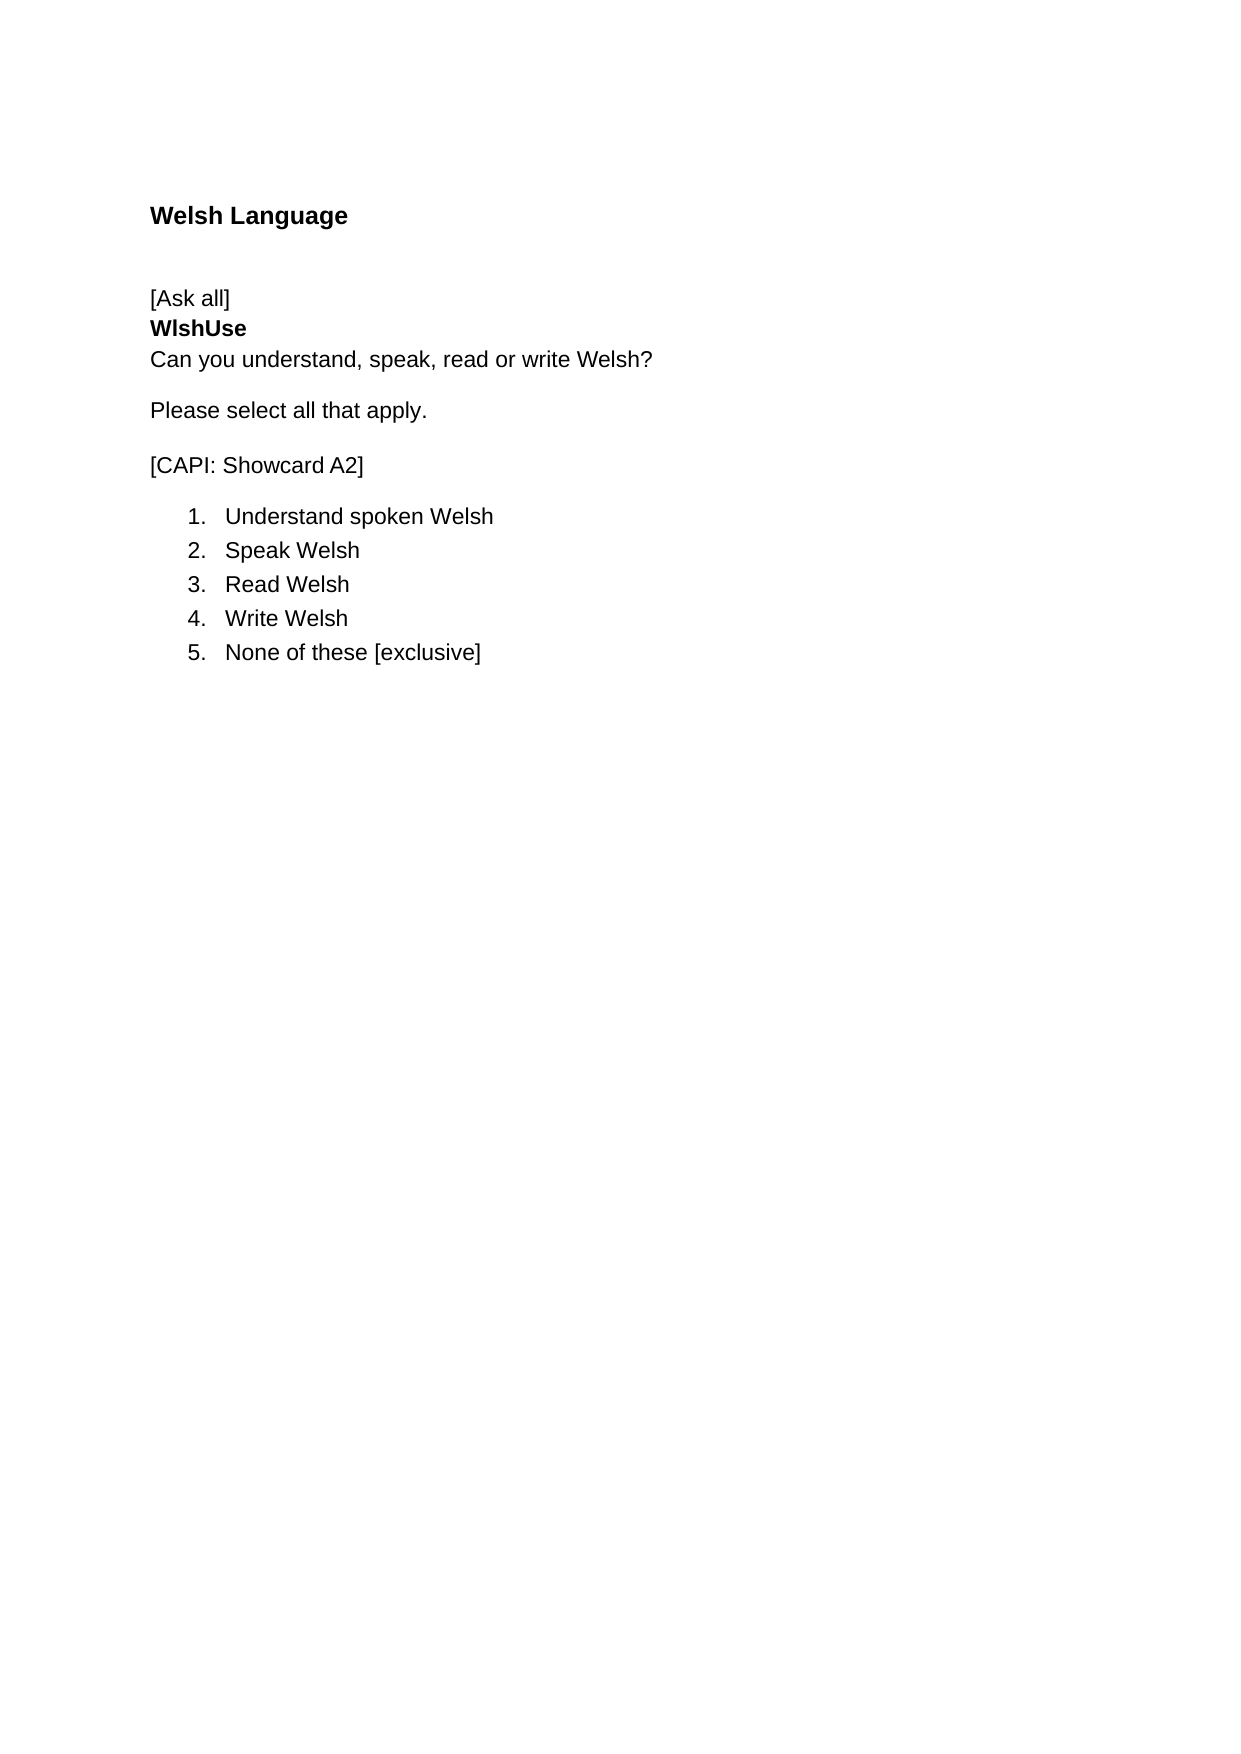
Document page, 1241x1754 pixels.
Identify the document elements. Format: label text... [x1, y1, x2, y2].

text [Ask all] [150, 285, 1090, 311]
subtitle Welsh Language [150, 201, 1090, 230]
list Write Welsh [187, 605, 1090, 631]
text [CAPI: Showcard A2] [150, 452, 1090, 478]
list Speak Welsh [187, 537, 1090, 563]
text Please select all that apply. [150, 397, 1090, 423]
list Read Welsh [187, 571, 1090, 597]
text Can you understand, speak, read or write Welsh? [150, 346, 1090, 372]
text WlshUse [150, 315, 1090, 342]
list Understand spoken Welsh [187, 503, 1090, 529]
list None of these [exclusive] [187, 639, 1090, 666]
